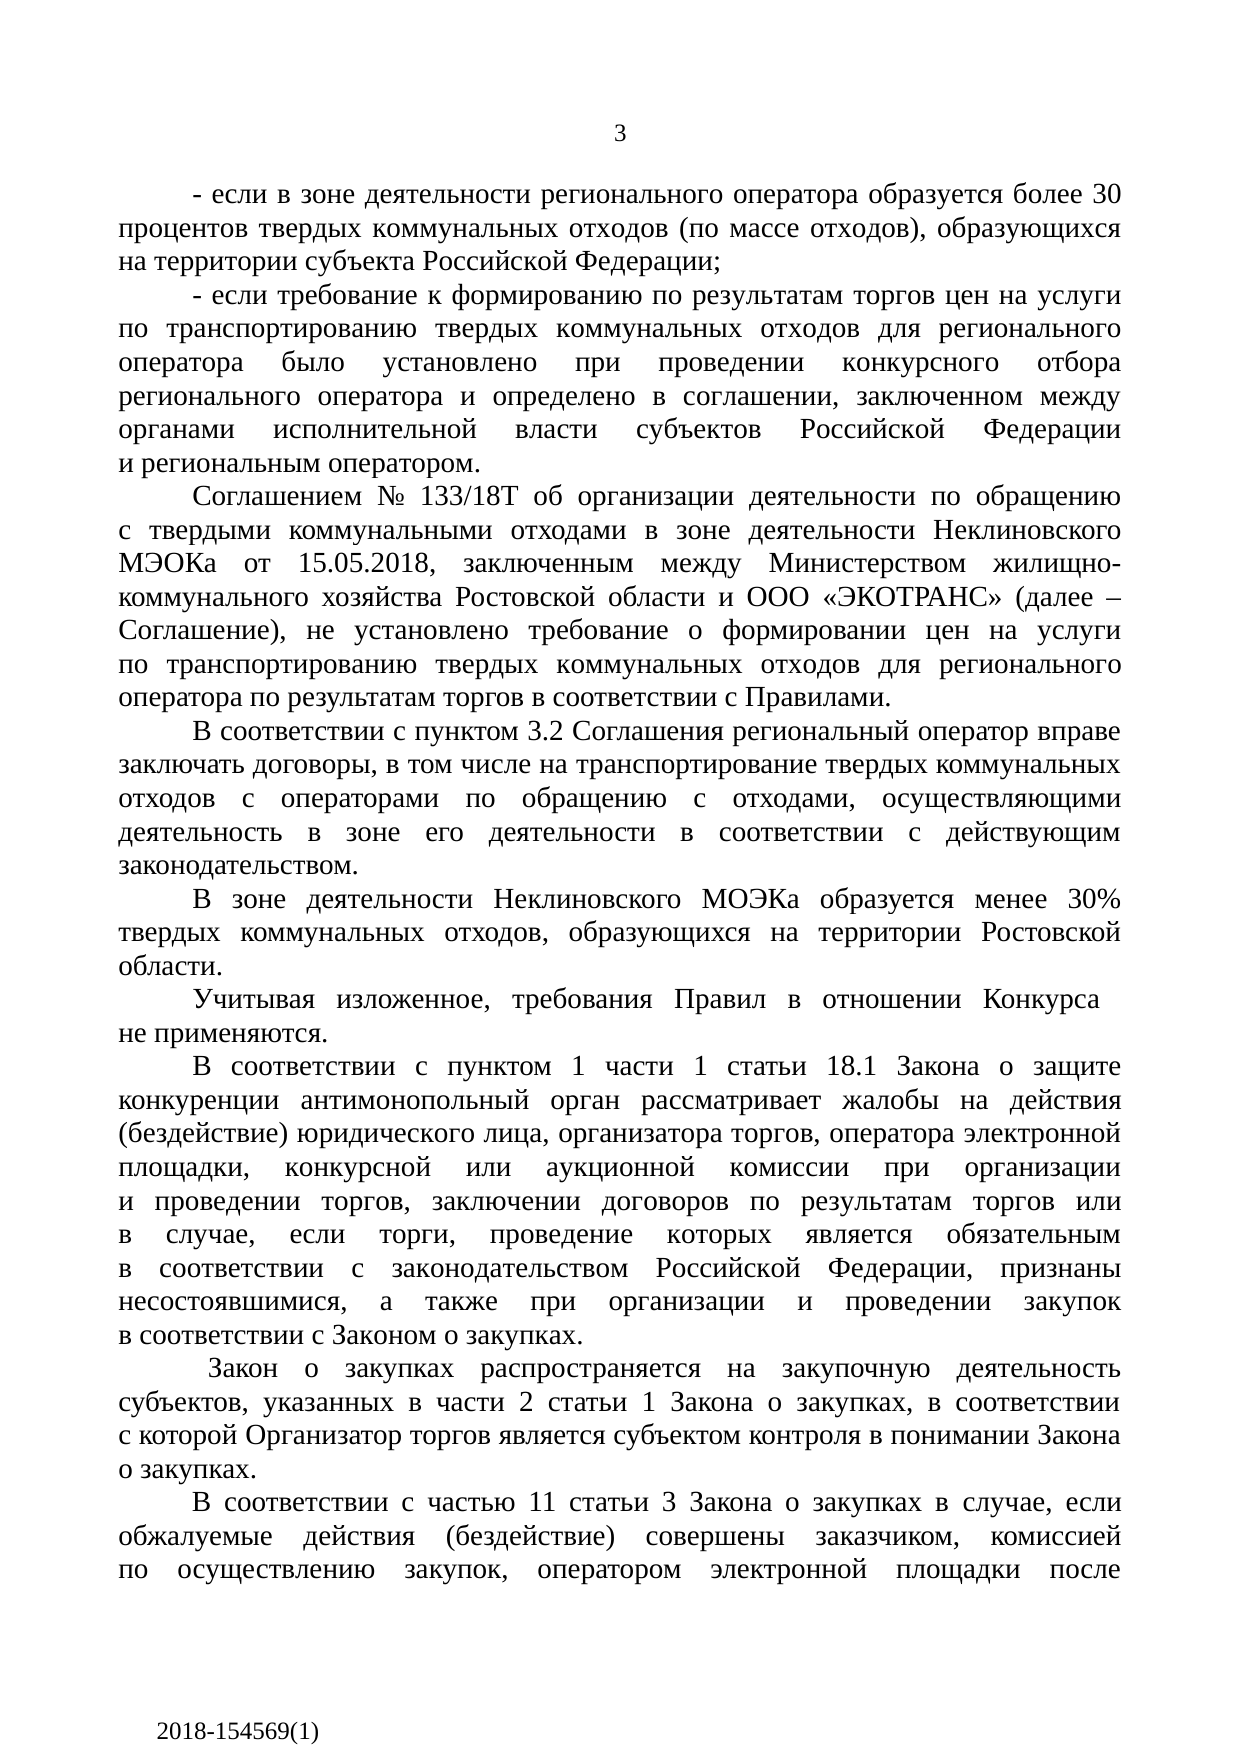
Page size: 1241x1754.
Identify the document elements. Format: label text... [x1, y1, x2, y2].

text - если в зоне деятельности регионального оператора образуется более 30 процентов твердых коммунальных отходов (по массе отходов), образующихся на территории субъекта Российской Федерации; [118, 176, 1122, 277]
text Соглашением № 133/18Т об организации деятельности по обращению с твердыми коммунальными отходами в зоне деятельности Неклиновского МЭОКа от 15.05.2018, заключенным между Министерством жилищно-коммунального хозяйства Ростовской области и ООО «ЭКОТРАНС» (далее – Соглашение), не установлено требование о формировании цен на услуги по транспортированию твердых коммунальных отходов для регионального оператора по результатам торгов в соответствии с Правилами. [118, 478, 1122, 713]
text Учитывая изложенное, требования Правил в отношении Конкурса не применяются. [118, 981, 1122, 1048]
text Закон о закупках распространяется на закупочную деятельность субъектов, указанных в части 2 статьи 1 Закона о закупках, в соответствии с которой Организатор торгов является субъектом контроля в понимании Закона о закупках. [118, 1350, 1122, 1484]
text В зоне деятельности Неклиновского МОЭКа образуется менее 30% твердых коммунальных отходов, образующихся на территории Ростовской области. [118, 881, 1122, 981]
text В соответствии с пунктом 3.2 Соглашения региональный оператор вправе заключать договоры, в том числе на транспортирование твердых коммунальных отходов с операторами по обращению с отходами, осуществляющими деятельность в зоне его деятельности в соответствии с действующим законодательством. [118, 713, 1122, 881]
text - если требование к формированию по результатам торгов цен на услуги по транспортированию твердых коммунальных отходов для регионального оператора было установлено при проведении конкурсного отбора регионального оператора и определено в соглашении, заключенном между органами исполнительной власти субъектов Российской Федерации и региональным оператором. [118, 277, 1122, 478]
text В соответствии с частью 11 статьи 3 Закона о закупках в случае, если обжалуемые действия (бездействие) совершены заказчиком, комиссией по осуществлению закупок, оператором электронной площадки после [118, 1484, 1122, 1585]
text В соответствии с пунктом 1 части 1 статьи 18.1 Закона о защите конкуренции антимонопольный орган рассматривает жалобы на действия (бездействие) юридического лица, организатора торгов, оператора электронной площадки, конкурсной или аукционной комиссии при организации и проведении торгов, заключении договоров по результатам торгов или в случае, если торги, проведение которых является обязательным в соответствии с законодательством Российской Федерации, признаны несостоявшимися, а также при организации и проведении закупок в соответствии с Законом о закупках. [118, 1048, 1122, 1350]
